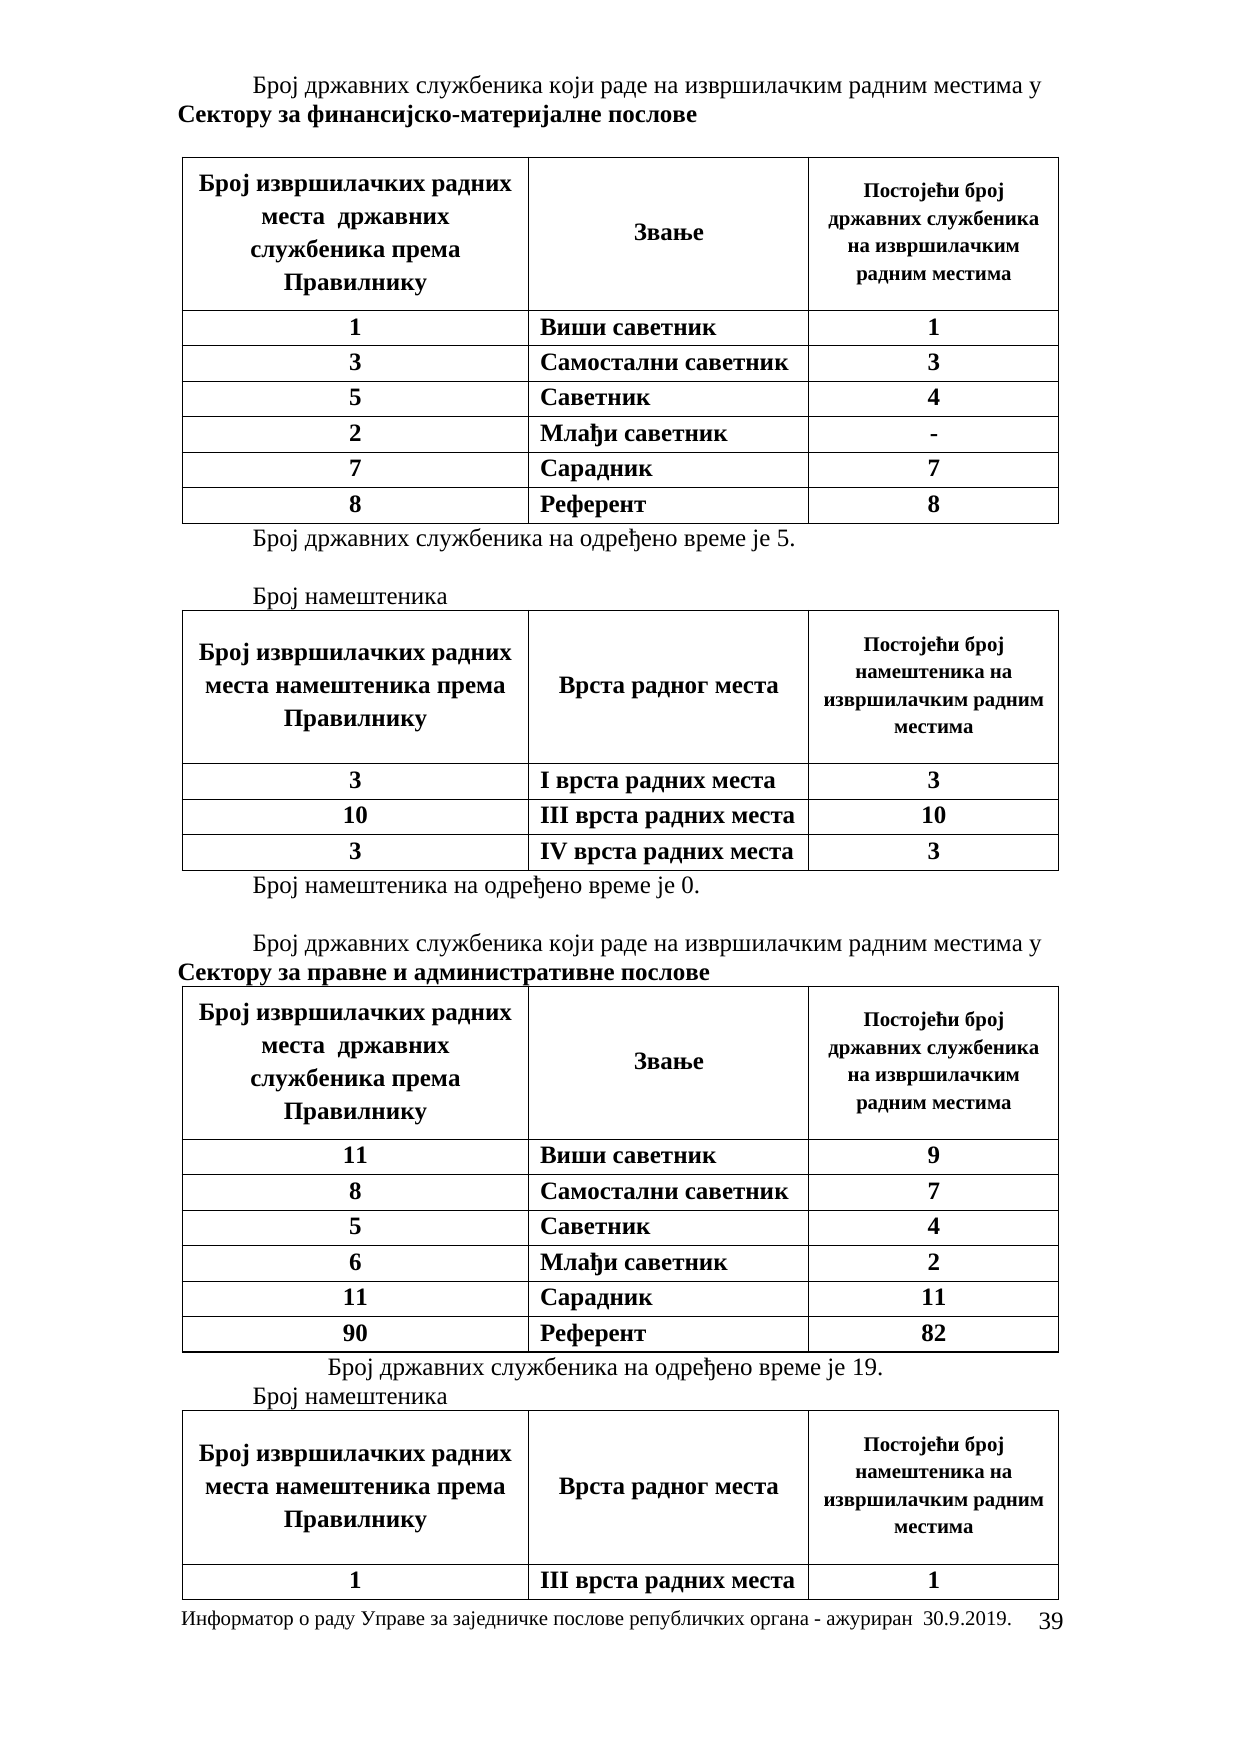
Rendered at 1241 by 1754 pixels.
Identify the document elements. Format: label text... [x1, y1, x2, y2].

table_cell 7 [809, 453, 1058, 487]
table_header Број извршилачких радних места намештеника према Правилнику [183, 611, 528, 763]
table_cell 6 [183, 1246, 528, 1281]
table_header Постојећи број државних службеника на извршилачким радним местима [809, 987, 1058, 1139]
table_cell 4 [809, 1211, 1058, 1245]
text Број намештеника на одређено време је 0. [177, 871, 1063, 899]
table_cell 5 [183, 382, 528, 416]
table_cell Виши саветник [529, 311, 808, 345]
text Сектору за финансијско-материјалне послове [177, 99, 1063, 128]
table_cell 8 [183, 1175, 528, 1210]
table_cell I врста радних места [529, 764, 808, 799]
table_cell 11 [809, 1282, 1058, 1316]
text Број намештеника [177, 1381, 1063, 1410]
table_cell III врста радних места [529, 800, 808, 834]
table_cell 3 [183, 764, 528, 799]
table_cell Самостални саветник [529, 346, 808, 381]
table_cell 3 [183, 346, 528, 381]
table_cell 9 [809, 1140, 1058, 1174]
table_cell 5 [183, 1211, 528, 1245]
table_cell - [809, 417, 1058, 452]
table_cell Референт [529, 1317, 808, 1351]
text Број државних службеника на одређено време је 5. [177, 523, 1063, 552]
table_cell 7 [809, 1175, 1058, 1210]
table_cell 2 [183, 417, 528, 452]
table_cell 1 [183, 1565, 528, 1599]
table_cell 1 [183, 311, 528, 345]
table_cell 8 [183, 488, 528, 522]
text Број намештеника [177, 581, 1063, 610]
text Број државних службеника који раде на извршилачким радним местима у [177, 70, 1063, 99]
table_header Број извршилачких радних места државних службеника према Правилнику [183, 987, 528, 1139]
table_cell 10 [809, 800, 1058, 834]
table_cell 90 [183, 1317, 528, 1351]
table_header Постојећи број државних службеника на извршилачким радним местима [809, 158, 1058, 310]
text Број државних службеника на одређено време је 19. [177, 1352, 1063, 1381]
table_cell Сарадник [529, 1282, 808, 1316]
table_cell 11 [183, 1282, 528, 1316]
table_cell 10 [183, 800, 528, 834]
table_cell 82 [809, 1317, 1058, 1351]
table_cell 3 [809, 346, 1058, 381]
table_header Врста радног места [529, 1411, 808, 1563]
table_header Број извршилачких радних места намештеника према Правилнику [183, 1411, 528, 1563]
table_header Постојећи број намештеника на извршилачким радним местима [809, 611, 1058, 763]
table_cell 7 [183, 453, 528, 487]
table_cell 3 [183, 835, 528, 869]
table_cell Саветник [529, 1211, 808, 1245]
table_header Звање [529, 158, 808, 310]
table_header Звање [529, 987, 808, 1139]
table_cell 1 [809, 311, 1058, 345]
table_cell III врста радних места [529, 1565, 808, 1599]
table_cell 3 [809, 835, 1058, 869]
table_cell Млађи саветник [529, 417, 808, 452]
table_cell Сарадник [529, 453, 808, 487]
text Сектору за правне и административне послове [177, 957, 1063, 986]
table_cell 3 [809, 764, 1058, 799]
table_cell IV врста радних места [529, 835, 808, 869]
table_header Врста радног места [529, 611, 808, 763]
table_cell Виши саветник [529, 1140, 808, 1174]
table_header Број извршилачких радних места државних службеника према Правилнику [183, 158, 528, 310]
text Број државних службеника који раде на извршилачким радним местима у [177, 928, 1063, 957]
table_header Постојећи број намештеника на извршилачким радним местима [809, 1411, 1058, 1563]
table_cell Самостални саветник [529, 1175, 808, 1210]
table_cell Референт [529, 488, 808, 522]
table_cell Саветник [529, 382, 808, 416]
table_cell 1 [809, 1565, 1058, 1599]
table_cell Млађи саветник [529, 1246, 808, 1281]
table_cell 8 [809, 488, 1058, 522]
table_cell 2 [809, 1246, 1058, 1281]
table_cell 4 [809, 382, 1058, 416]
table_cell 11 [183, 1140, 528, 1174]
